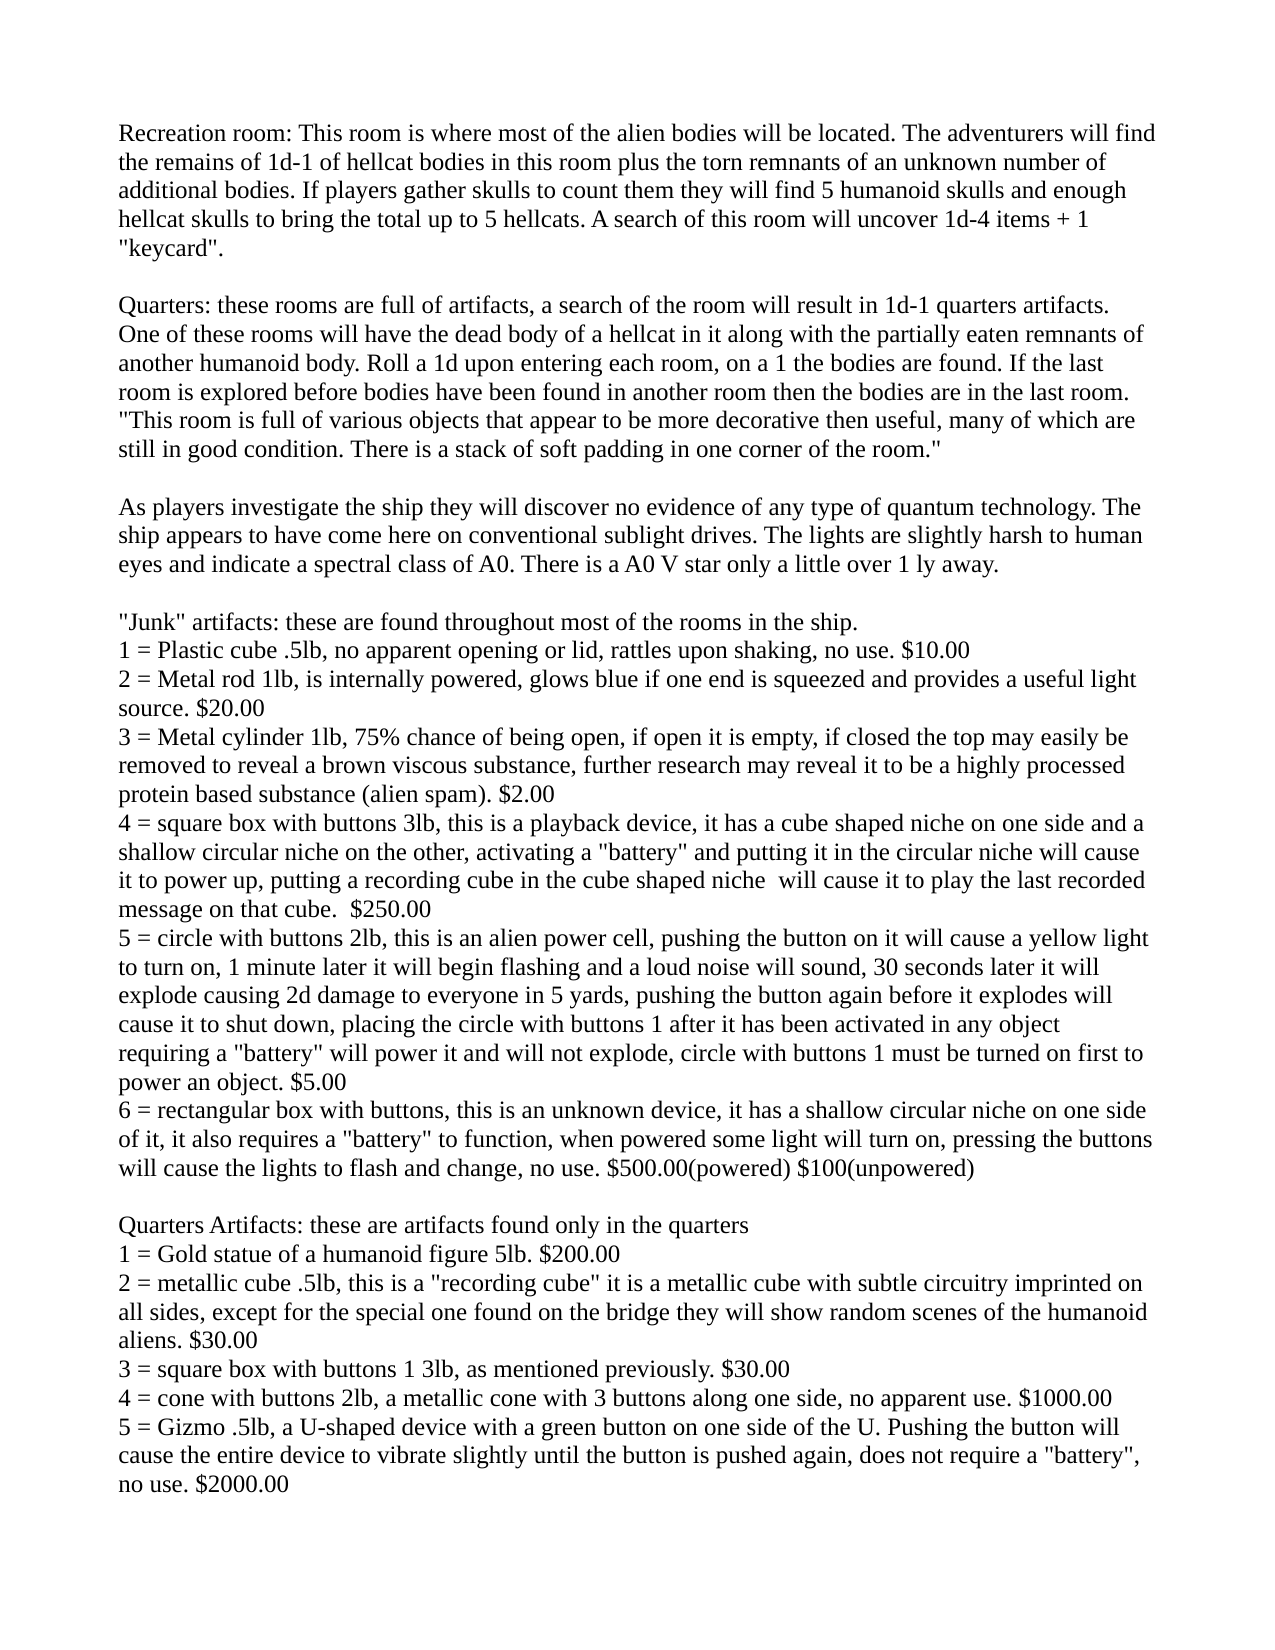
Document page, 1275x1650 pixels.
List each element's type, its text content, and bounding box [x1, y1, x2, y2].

text "Junk" artifacts: these are found throughout most of the rooms in the ship. [118, 607, 1157, 636]
text 3 = square box with buttons 1 3lb, as mentioned previously. $30.00 [118, 1354, 1157, 1383]
text 5 = Gizmo .5lb, a U-shaped device with a green button on one side of the U. Pushing the button will cause the entire device to vibrate slightly until the button is pushed again, does not require a "battery", no use. $2000.00 [118, 1412, 1157, 1498]
text 5 = circle with buttons 2lb, this is an alien power cell, pushing the button on it will cause a yellow light to turn on, 1 minute later it will begin flashing and a loud noise will sound, 30 seconds later it will explode causing 2d damage to everyone in 5 yards, pushing the button again before it explodes will cause it to shut down, placing the circle with buttons 1 after it has been activated in any object requiring a "battery" will power it and will not explode, circle with buttons 1 must be turned on first to power an object. $5.00 [118, 923, 1157, 1096]
text Quarters: these rooms are full of artifacts, a search of the room will result in 1d-1 quarters artifacts. One of these rooms will have the dead body of a hellcat in it along with the partially eaten remnants of another humanoid body. Roll a 1d upon entering each room, on a 1 the bodies are found. If the last room is explored before bodies have been found in another room then the bodies are in the last room. [118, 291, 1157, 406]
text 4 = cone with buttons 2lb, a metallic cone with 3 buttons along one side, no apparent use. $1000.00 [118, 1383, 1157, 1412]
text 6 = rectangular box with buttons, this is an unknown device, it has a shallow circular niche on one side of it, it also requires a "battery" to function, when powered some light will turn on, pressing the buttons will cause the lights to flash and change, no use. $500.00(powered) $100(unpowered) [118, 1096, 1157, 1182]
text 2 = metallic cube .5lb, this is a "recording cube" it is a metallic cube with subtle circuitry imprinted on all sides, except for the special one found on the bridge they will show random scenes of the humanoid aliens. $30.00 [118, 1268, 1157, 1354]
text 3 = Metal cylinder 1lb, 75% chance of being open, if open it is empty, if closed the top may easily be removed to reveal a brown viscous substance, further research may reveal it to be a highly processed protein based substance (alien spam). $2.00 [118, 722, 1157, 808]
text "This room is full of various objects that appear to be more decorative then useful, many of which are still in good condition. There is a stack of soft padding in one corner of the room." [118, 406, 1157, 463]
text 1 = Plastic cube .5lb, no apparent opening or lid, rattles upon shaking, no use. $10.00 [118, 636, 1157, 664]
text Recreation room: This room is where most of the alien bodies will be located. The adventurers will find the remains of 1d-1 of hellcat bodies in this room plus the torn remnants of an unknown number of additional bodies. If players gather skulls to count them they will find 5 humanoid skulls and enough hellcat skulls to bring the total up to 5 hellcats. A search of this room will uncover 1d-4 items + 1 "keycard". [118, 118, 1157, 262]
text 4 = square box with buttons 3lb, this is a playback device, it has a cube shaped niche on one side and a shallow circular niche on the other, activating a "battery" and putting it in the circular niche will cause it to power up, putting a recording cube in the cube shaped niche will cause it to play the last recorded message on that cube. $250.00 [118, 808, 1157, 923]
text Quarters Artifacts: these are artifacts found only in the quarters [118, 1211, 1157, 1239]
text As players investigate the ship they will discover no evidence of any type of quantum technology. The ship appears to have come here on conventional sublight drives. The lights are slightly harsh to human eyes and indicate a spectral class of A0. There is a A0 V star only a little over 1 ly away. [118, 492, 1157, 578]
text 1 = Gold statue of a humanoid figure 5lb. $200.00 [118, 1239, 1157, 1268]
text 2 = Metal rod 1lb, is internally powered, glows blue if one end is squeezed and provides a useful light source. $20.00 [118, 664, 1157, 722]
